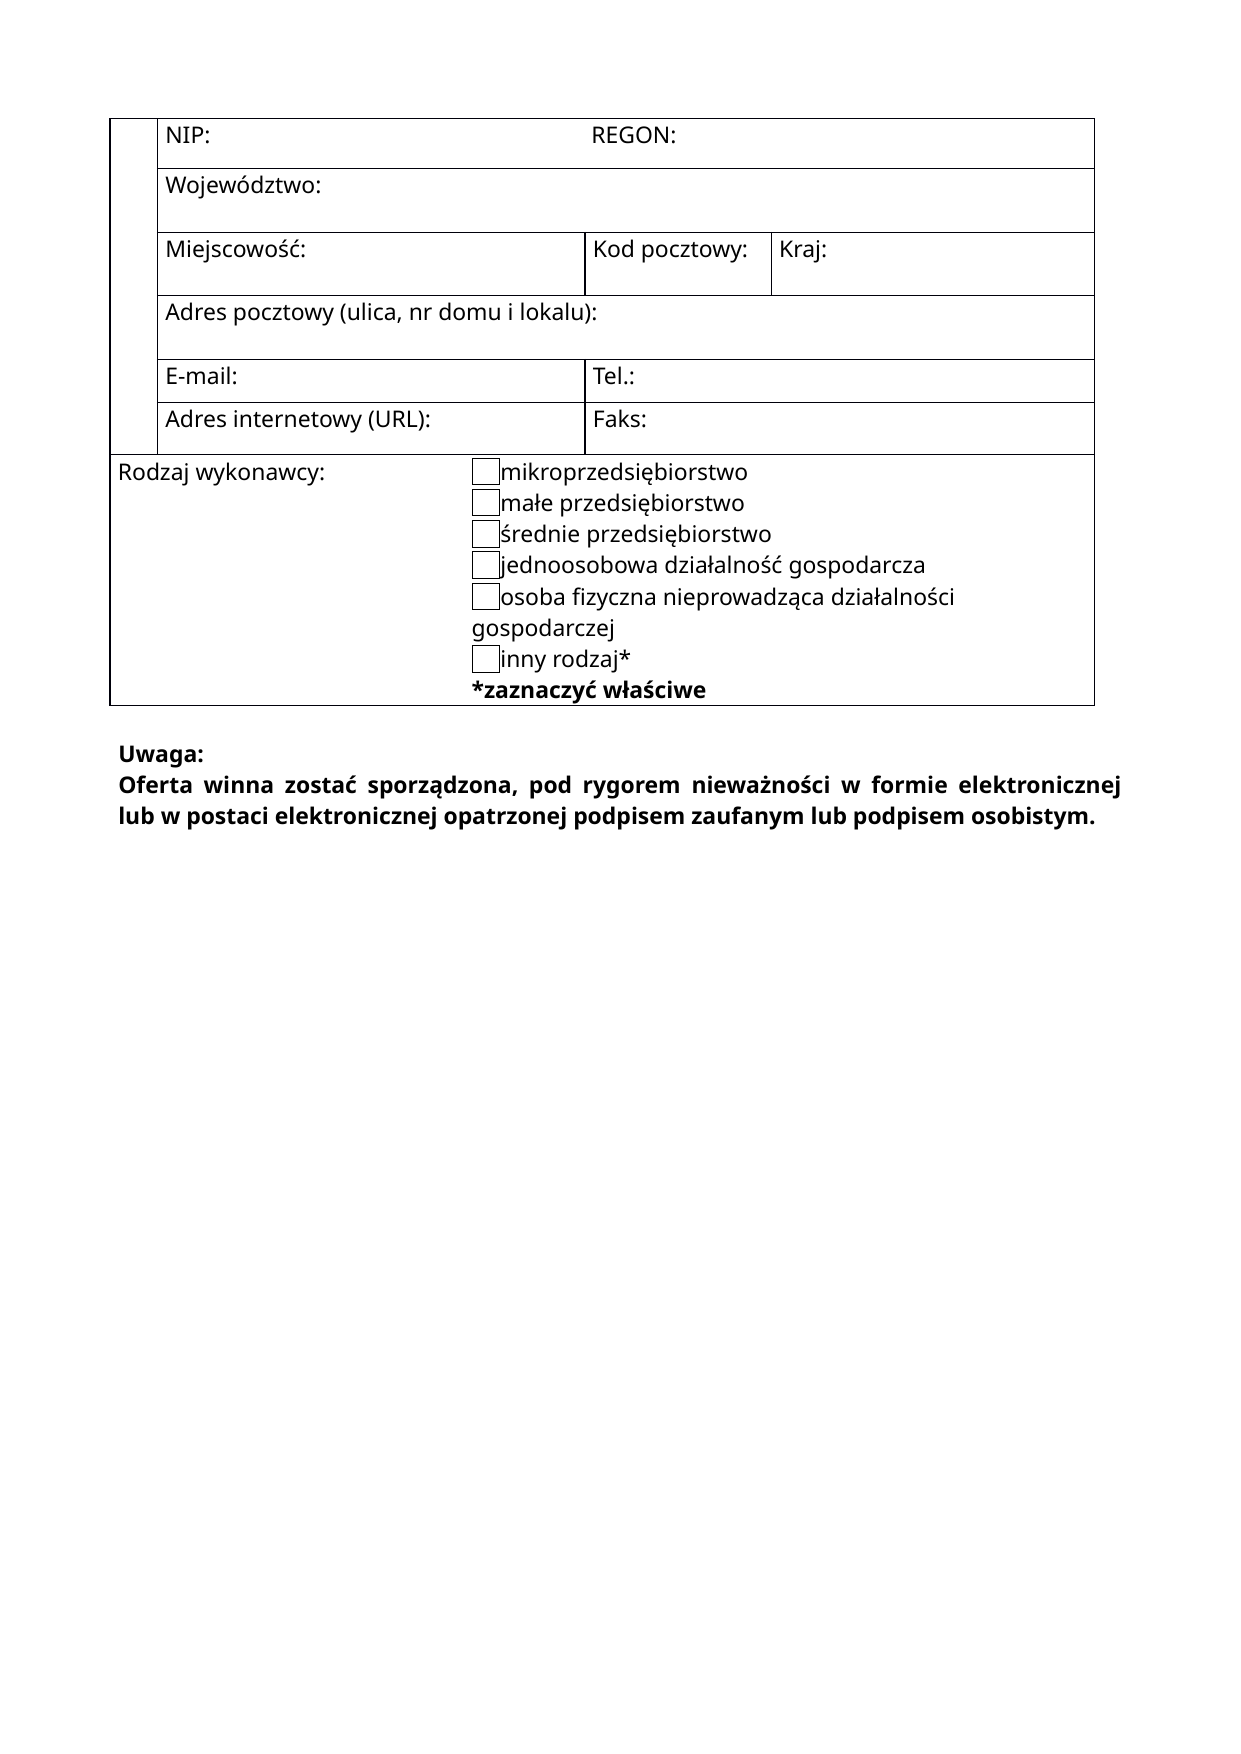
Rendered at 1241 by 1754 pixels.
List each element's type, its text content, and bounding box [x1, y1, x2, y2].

table_cell Kod pocztowy: [586, 233, 771, 295]
text Oferta winna zostać sporządzona, pod rygorem nieważności w formie elektronicznej lub w postaci elektronicznej opatrzonej podpisem zaufanym lub podpisem osobistym. [118, 769, 1122, 831]
table_cell Miejscowość: [158, 233, 584, 295]
table_header [111, 119, 157, 454]
table_cell NIP: REGON: [158, 119, 1094, 168]
table_cell Województwo: [158, 169, 1094, 232]
table_cell Adres pocztowy (ulica, nr domu i lokalu): [158, 296, 1094, 359]
table_cell Tel.: [586, 360, 1094, 402]
table_cell E-mail: [158, 360, 584, 402]
table_cell Adres internetowy (URL): [158, 403, 584, 454]
table_cell Kraj: [772, 233, 1094, 295]
table_cell Faks: [586, 403, 1094, 454]
table_cell mikroprzedsiębiorstwo małe przedsiębiorstwo średnie przedsiębiorstwo jednoosobowa działalność gospodarcza osoba fizyczna nieprowadząca działalności gospodarczej inny rodzaj* *zaznaczyć właściwe [464, 455, 1094, 705]
text Uwaga: [118, 738, 1122, 769]
table_cell Rodzaj wykonawcy: [111, 455, 464, 705]
